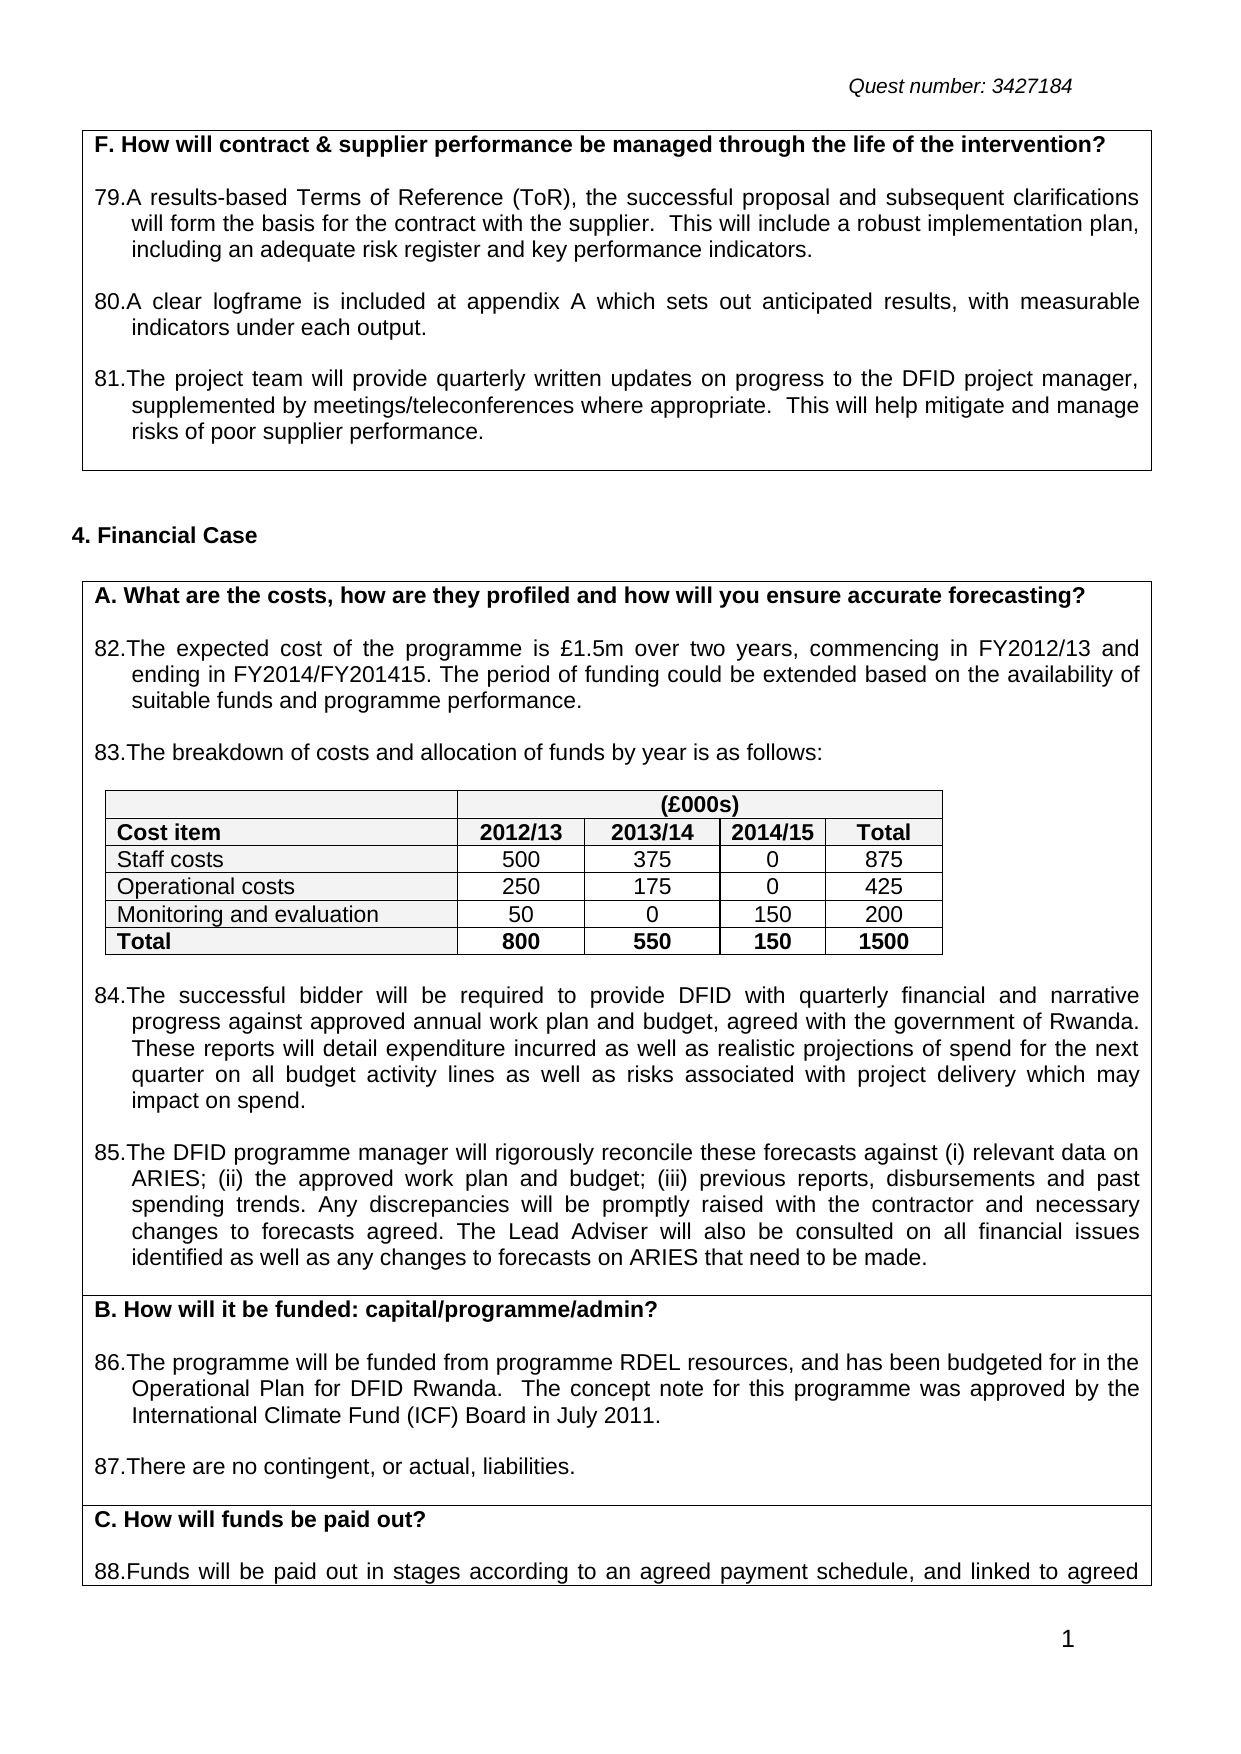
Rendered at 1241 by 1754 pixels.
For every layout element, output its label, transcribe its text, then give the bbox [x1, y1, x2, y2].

table_cell 375 [585, 846, 719, 872]
table_cell 1500 [826, 928, 942, 954]
table_cell 2014/15 [721, 819, 825, 845]
table_cell Cost item [106, 819, 457, 845]
table_cell 875 [826, 846, 942, 872]
table_cell 0 [721, 873, 825, 899]
table_cell Monitoring and evaluation [106, 901, 457, 927]
table_cell 0 [585, 901, 719, 927]
table_cell 800 [458, 928, 584, 954]
table_cell Operational costs [106, 873, 457, 899]
table_header (£000s) [458, 791, 942, 817]
table_cell 425 [826, 873, 942, 899]
table_cell 175 [585, 873, 719, 899]
table_cell 200 [826, 901, 942, 927]
table_cell Total [106, 928, 457, 954]
table_cell 0 [721, 846, 825, 872]
table_cell 150 [721, 901, 825, 927]
table_header A. What are the costs, how are they profiled and how will you ensure accurate forecasting? The expected cost of the programme is £1.5m over two years, commencing in FY2012/13 and ending in FY2014/FY201415. The period of funding could be extended based on the availability of suitable funds and programme performance. The breakdown of costs and allocation of funds by year is as follows: The successful bidder will be required to provide DFID with quarterly financial and narrative progress against approved annual work plan and budget, agreed with the government of Rwanda. These reports will detail expenditure incurred as well as realistic projections of spend for the next quarter on all budget activity lines as well as risks associated with project delivery which may impact on spend. The DFID programme manager will rigorously reconcile these forecasts against (i) relevant data on ARIES; (ii) the approved work plan and budget; (iii) previous reports, disbursements and past spending trends. Any discrepancies will be promptly raised with the contractor and necessary changes to forecasts agreed. The Lead Adviser will also be consulted on all financial issues identified as well as any changes to forecasts on ARIES that need to be made. [83, 582, 1151, 1295]
table_cell F. How will contract & supplier performance be managed through the life of the intervention? A results-based Terms of Reference (ToR), the successful proposal and subsequent clarifications will form the basis for the contract with the supplier. This will include a robust implementation plan, including an adequate risk register and key performance indicators. A clear logframe is included at appendix A which sets out anticipated results, with measurable indicators under each output. The project team will provide quarterly written updates on progress to the DFID project manager, supplemented by meetings/teleconferences where appropriate. This will help mitigate and manage risks of poor supplier performance. [83, 131, 1151, 469]
table_cell 550 [585, 928, 719, 954]
table_cell Staff costs [106, 846, 457, 872]
table_cell 150 [721, 928, 825, 954]
table_cell 50 [458, 901, 584, 927]
table_cell 250 [458, 873, 584, 899]
table_cell C. How will funds be paid out? Funds will be paid out in stages according to an agreed payment schedule, and linked to agreed [83, 1506, 1151, 1584]
table_cell 2012/13 [458, 819, 584, 845]
subtitle 4. Financial Case [72, 522, 1075, 548]
table_cell 500 [458, 846, 584, 872]
table_header [106, 791, 457, 817]
table_cell Total [826, 819, 942, 845]
table_cell 2013/14 [585, 819, 719, 845]
table_cell B. How will it be funded: capital/programme/admin? The programme will be funded from programme RDEL resources, and has been budgeted for in the Operational Plan for DFID Rwanda. The concept note for this programme was approved by the International Climate Fund (ICF) Board in July 2011. There are no contingent, or actual, liabilities. [83, 1296, 1151, 1504]
